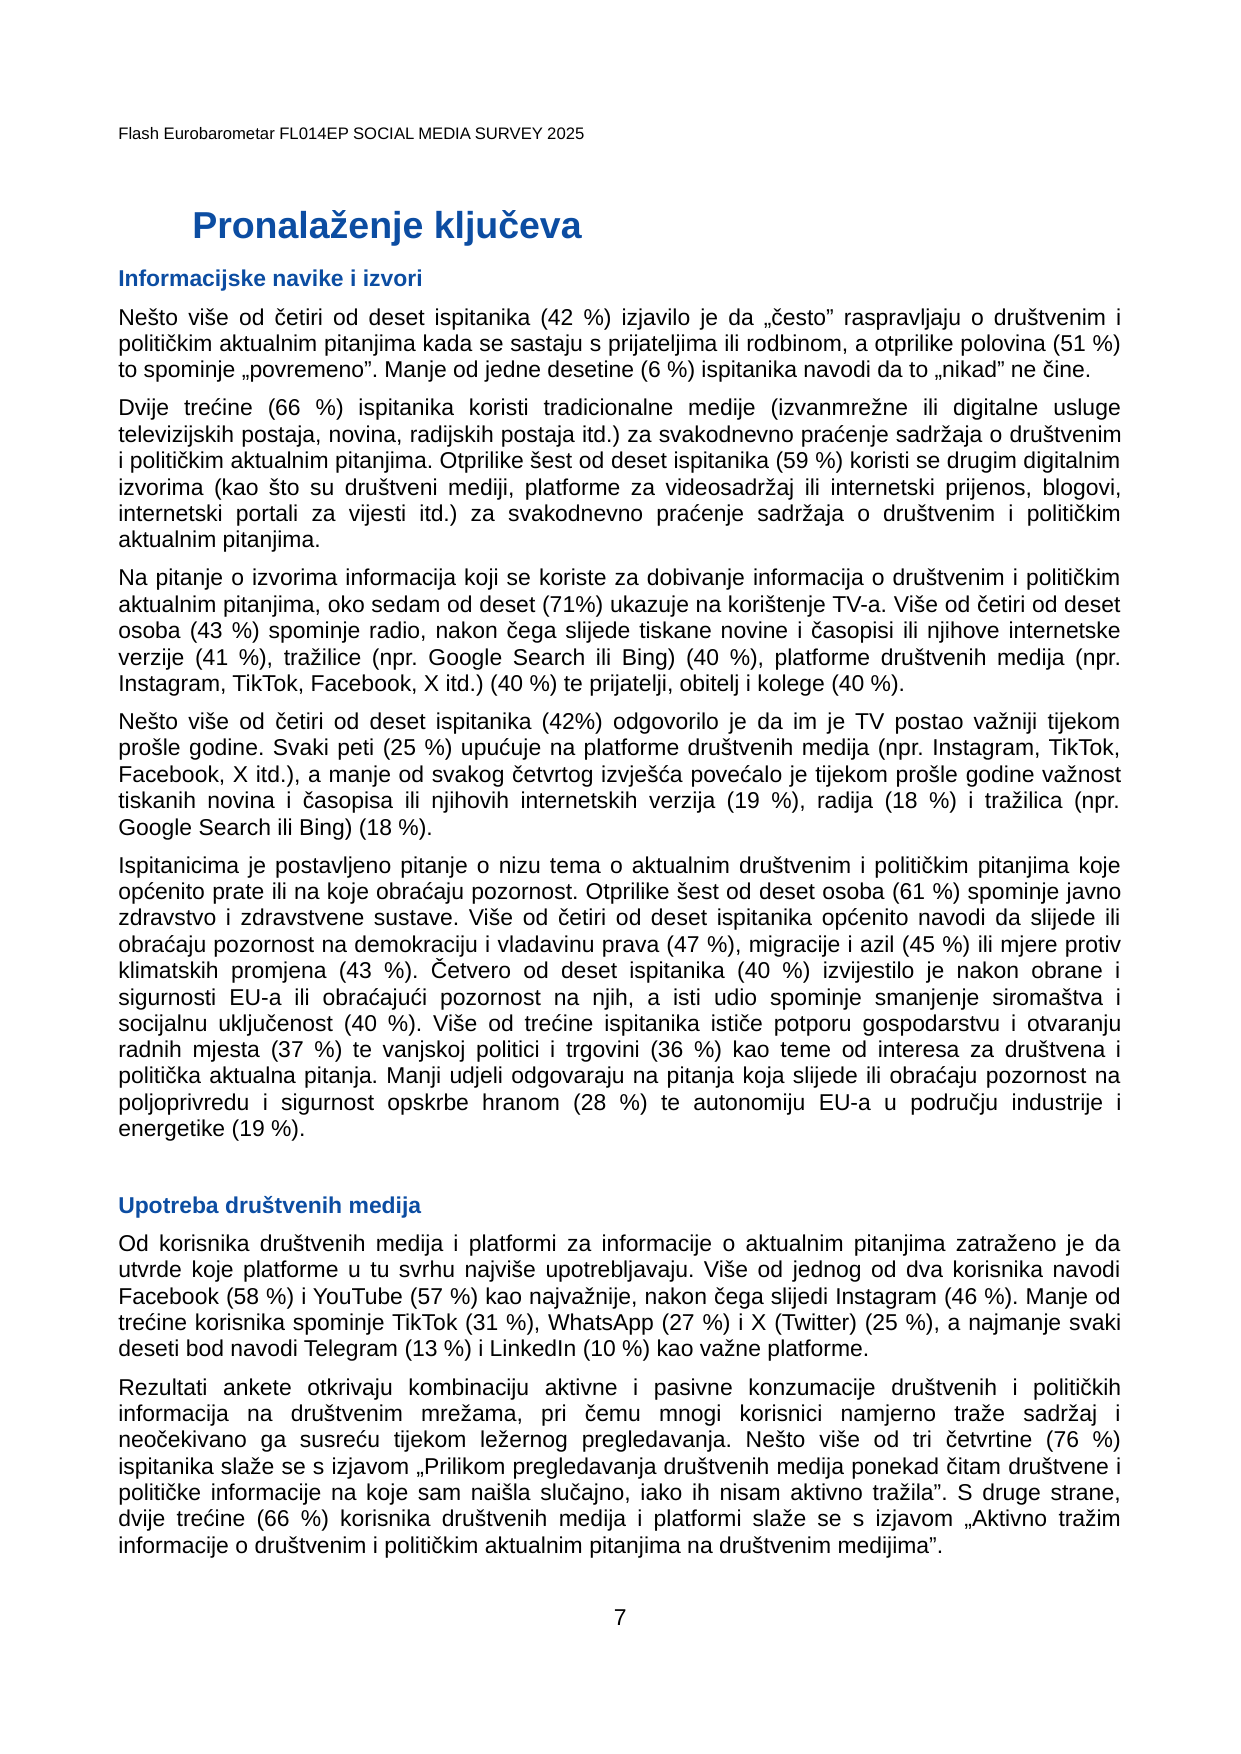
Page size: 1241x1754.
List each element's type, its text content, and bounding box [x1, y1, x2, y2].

text Rezultati ankete otkrivaju kombinaciju aktivne i pasivne konzumacije društvenih i političkih informacija na društvenim mrežama, pri čemu mnogi korisnici namjerno traže sadržaj i neočekivano ga susreću tijekom ležernog pregledavanja. Nešto više od tri četvrtine (76 %) ispitanika slaže se s izjavom „Prilikom pregledavanja društvenih medija ponekad čitam društvene i političke informacije na koje sam naišla slučajno, iako ih nisam aktivno tražila”. S druge strane, dvije trećine (66 %) korisnika društvenih medija i platformi slaže se s izjavom „Aktivno tražim informacije o društvenim i političkim aktualnim pitanjima na društvenim medijima”. [118, 1373, 1122, 1558]
text Od korisnika društvenih medija i platformi za informacije o aktualnim pitanjima zatraženo je da utvrde koje platforme u tu svrhu najviše upotrebljavaju. Više od jednog od dva korisnika navodi Facebook (58 %) i YouTube (57 %) kao najvažnije, nakon čega slijedi Instagram (46 %). Manje od trećine korisnika spominje TikTok (31 %), WhatsApp (27 %) i X (Twitter) (25 %), a najmanje svaki deseti bod navodi Telegram (13 %) i LinkedIn (10 %) kao važne platforme. [118, 1230, 1122, 1362]
text Upotreba društvenih medija [118, 1192, 1122, 1218]
text Nešto više od četiri od deset ispitanika (42%) odgovorilo je da im je TV postao važniji tijekom prošle godine. Svaki peti (25 %) upućuje na platforme društvenih medija (npr. Instagram, TikTok, Facebook, X itd.), a manje od svakog četvrtog izvješća povećalo je tijekom prošle godine važnost tiskanih novina i časopisa ili njihovih internetskih verzija (19 %), radija (18 %) i tražilica (npr. Google Search ili Bing) (18 %). [118, 708, 1122, 840]
text Dvije trećine (66 %) ispitanika koristi tradicionalne medije (izvanmrežne ili digitalne usluge televizijskih postaja, novina, radijskih postaja itd.) za svakodnevno praćenje sadržaja o društvenim i političkim aktualnim pitanjima. Otprilike šest od deset ispitanika (59 %) koristi se drugim digitalnim izvorima (kao što su društveni mediji, platforme za videosadržaj ili internetski prijenos, blogovi, internetski portali za vijesti itd.) za svakodnevno praćenje sadržaja o društvenim i političkim aktualnim pitanjima. [118, 394, 1122, 552]
subtitle Pronalaženje ključeva [118, 204, 1122, 247]
text Nešto više od četiri od deset ispitanika (42 %) izjavilo je da „često” raspravljaju o društvenim i političkim aktualnim pitanjima kada se sastaju s prijateljima ili rodbinom, a otprilike polovina (51 %) to spominje „povremeno”. Manje od jedne desetine (6 %) ispitanika navodi da to „nikad” ne čine. [118, 303, 1122, 382]
text Na pitanje o izvorima informacija koji se koriste za dobivanje informacija o društvenim i političkim aktualnim pitanjima, oko sedam od deset (71%) ukazuje na korištenje TV-a. Više od četiri od deset osoba (43 %) spominje radio, nakon čega slijede tiskane novine i časopisi ili njihove internetske verzije (41 %), tražilice (npr. Google Search ili Bing) (40 %), platforme društvenih medija (npr. Instagram, TikTok, Facebook, X itd.) (40 %) te prijatelji, obitelj i kolege (40 %). [118, 564, 1122, 696]
text Informacijske navike i izvori [118, 265, 1122, 292]
text Ispitanicima je postavljeno pitanje o nizu tema o aktualnim društvenim i političkim pitanjima koje općenito prate ili na koje obraćaju pozornost. Otprilike šest od deset osoba (61 %) spominje javno zdravstvo i zdravstvene sustave. Više od četiri od deset ispitanika općenito navodi da slijede ili obraćaju pozornost na demokraciju i vladavinu prava (47 %), migracije i azil (45 %) ili mjere protiv klimatskih promjena (43 %). Četvero od deset ispitanika (40 %) izvijestilo je nakon obrane i sigurnosti EU-a ili obraćajući pozornost na njih, a isti udio spominje smanjenje siromaštva i socijalnu uključenost (40 %). Više od trećine ispitanika ističe potporu gospodarstvu i otvaranju radnih mjesta (37 %) te vanjskoj politici i trgovini (36 %) kao teme od interesa za društvena i politička aktualna pitanja. Manji udjeli odgovaraju na pitanja koja slijede ili obraćaju pozornost na poljoprivredu i sigurnost opskrbe hranom (28 %) te autonomiju EU-a u području industrije i energetike (19 %). [118, 852, 1122, 1142]
